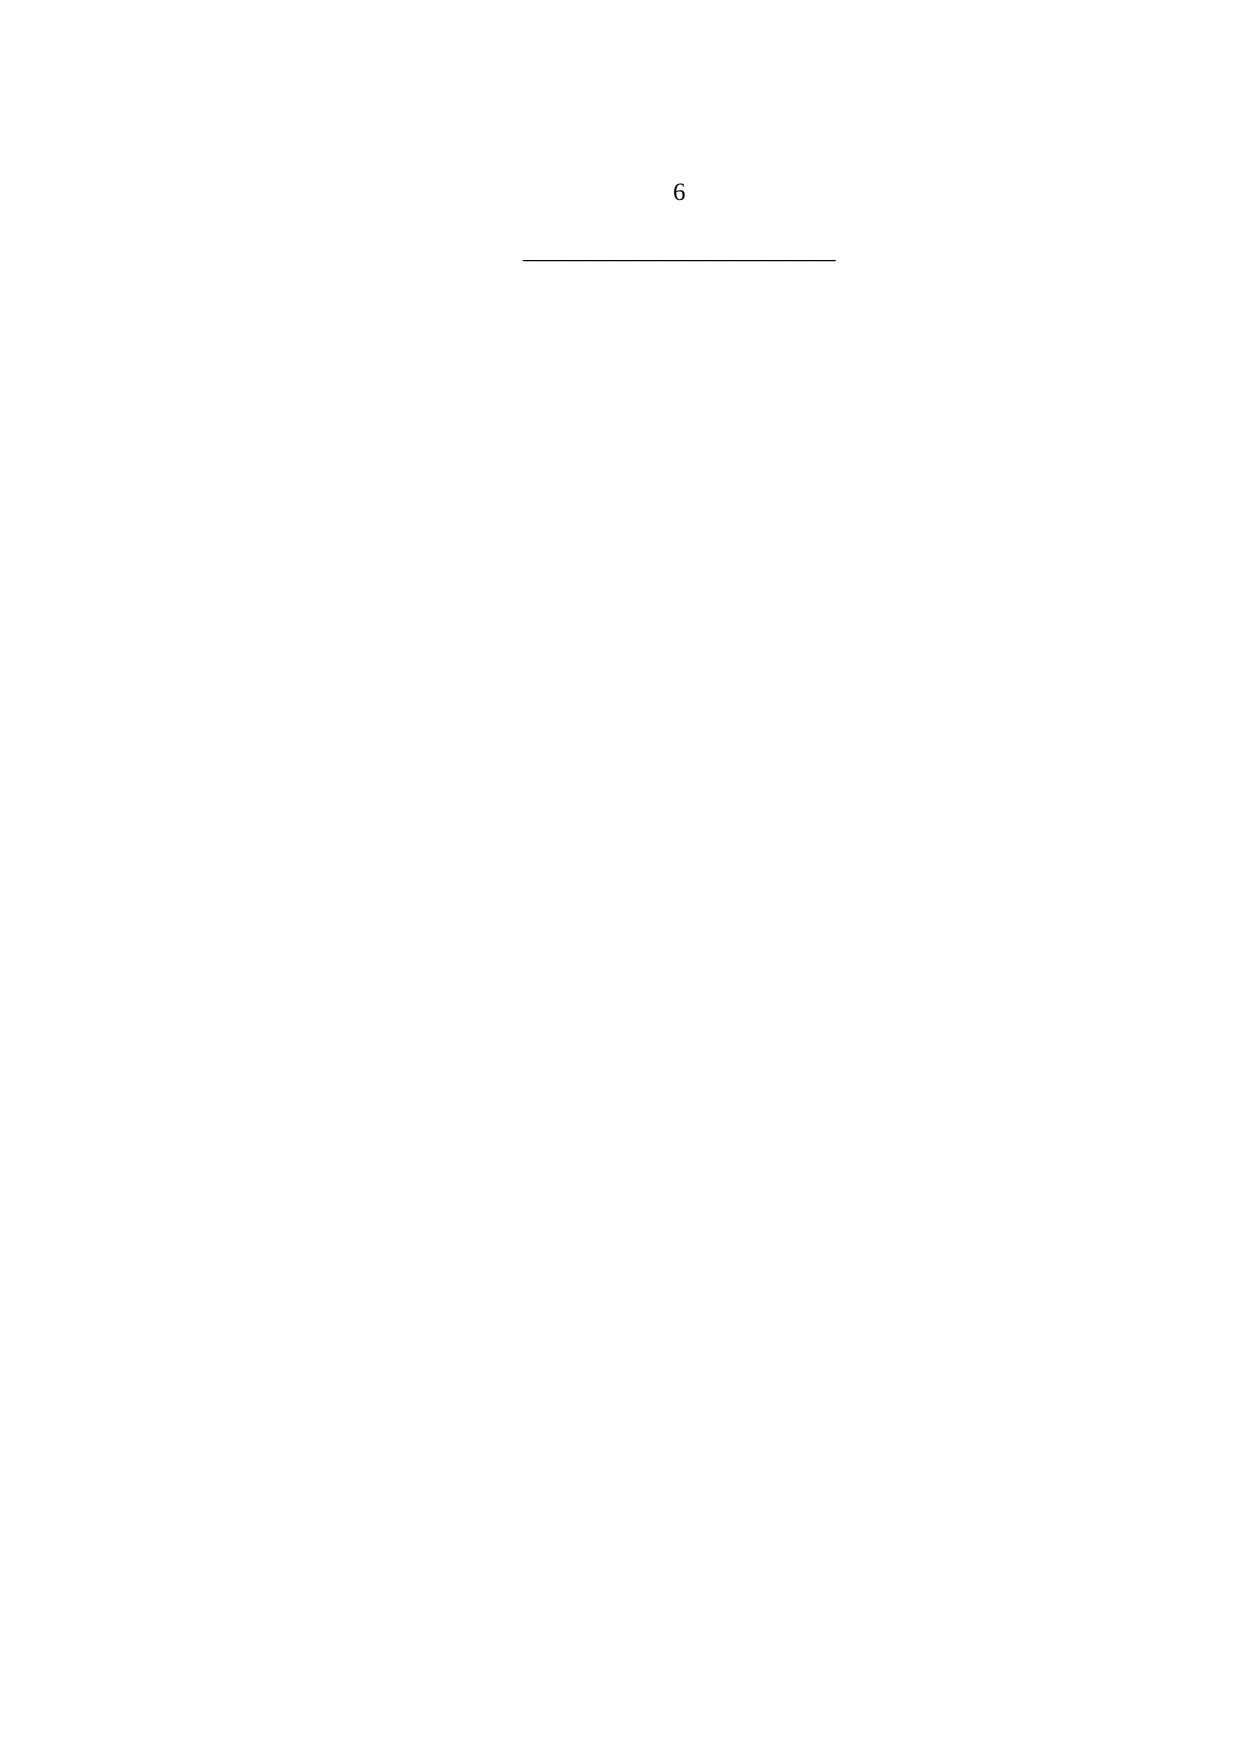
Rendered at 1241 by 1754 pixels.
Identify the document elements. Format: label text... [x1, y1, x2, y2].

text _________________________ [177, 235, 1181, 263]
